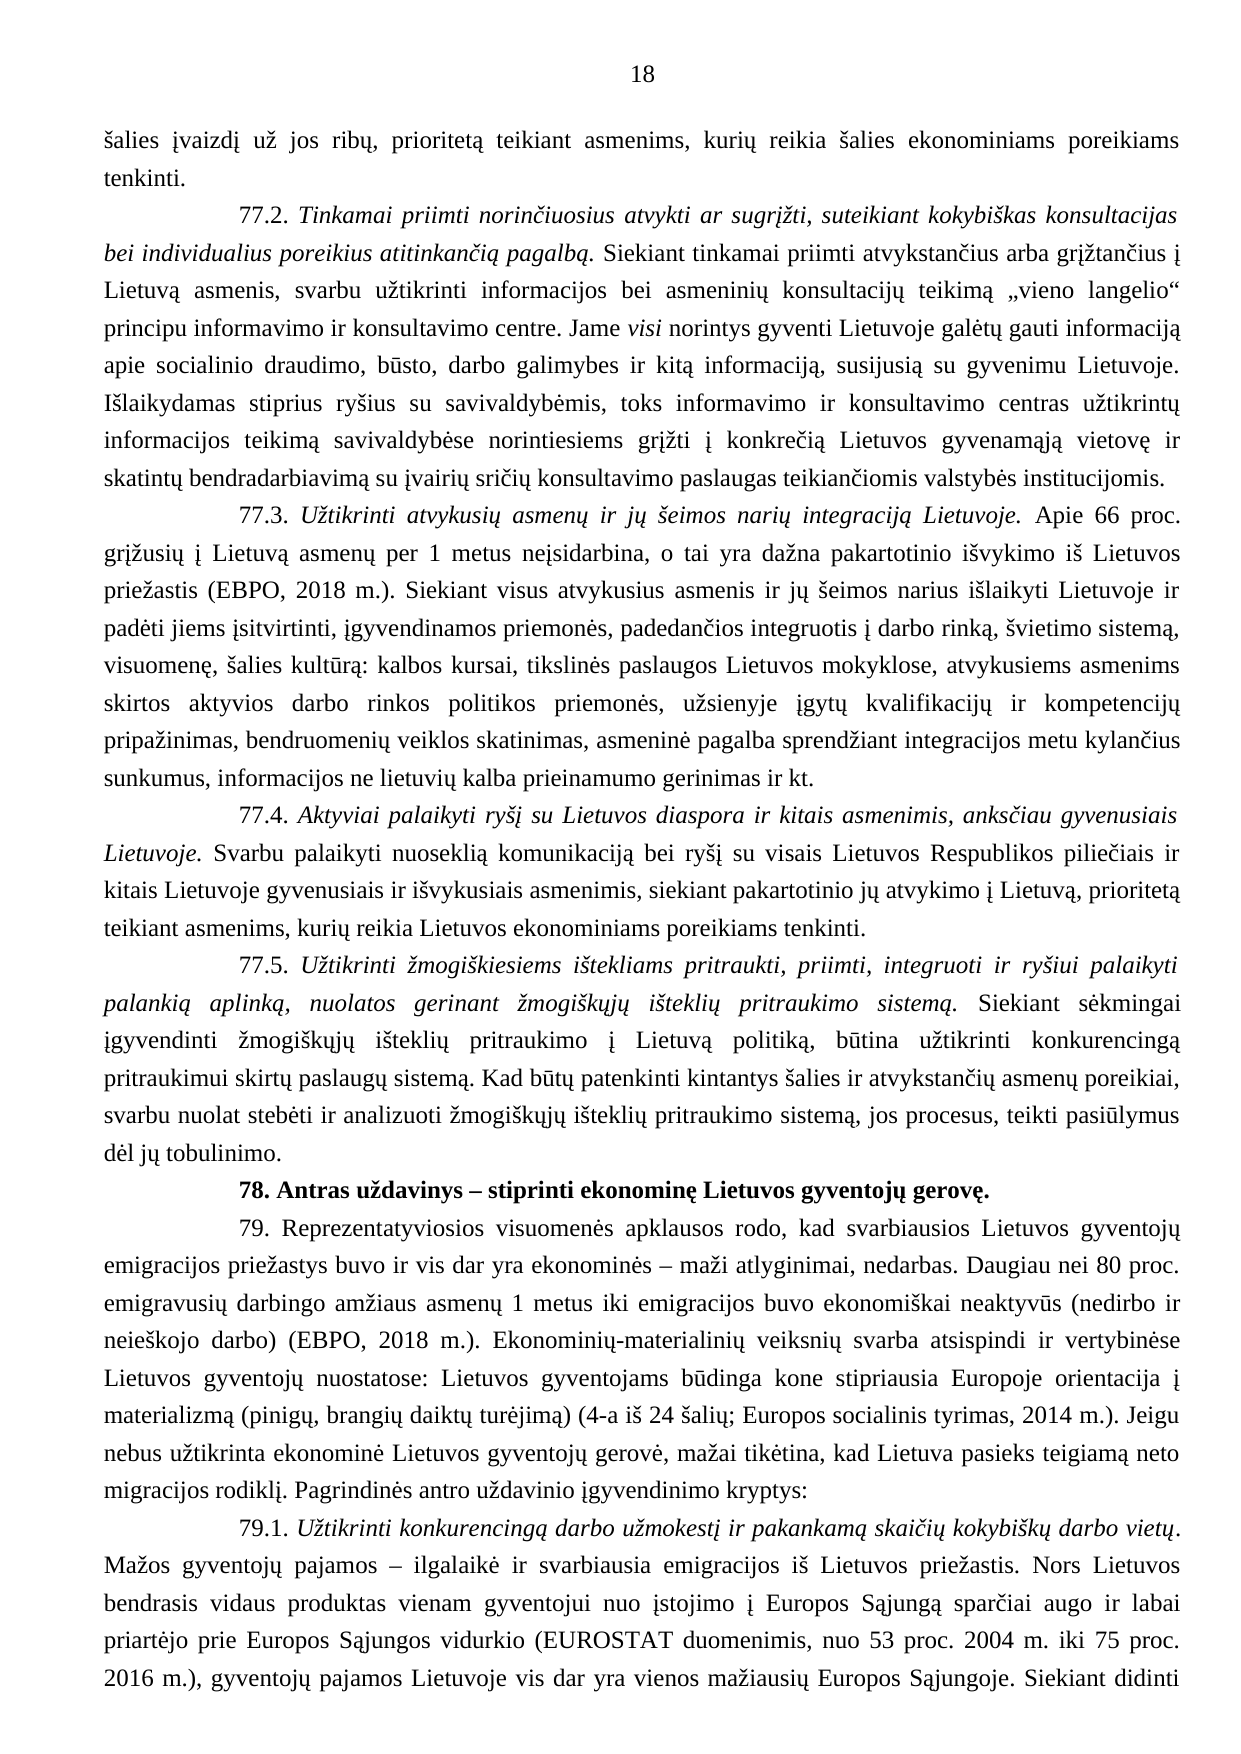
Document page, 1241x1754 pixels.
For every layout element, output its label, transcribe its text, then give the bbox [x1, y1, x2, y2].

text 79. Reprezentatyviosios visuomenės apklausos rodo, kad svarbiausios Lietuvos gyventojų emigracijos priežastys buvo ir vis dar yra ekonominės – maži atlyginimai, nedarbas. Daugiau nei 80 proc. emigravusių darbingo amžiaus asmenų 1 metus iki emigracijos buvo ekonomiškai neaktyvūs (nedirbo ir neieškojo darbo) (EBPO, 2018 m.). Ekonominių-materialinių veiksnių svarba atsispindi ir vertybinėse Lietuvos gyventojų nuostatose: Lietuvos gyventojams būdinga kone stipriausia Europoje orientacija į materializmą (pinigų, brangių daiktų turėjimą) (4-a iš 24 šalių; Europos socialinis tyrimas, 2014 m.). Jeigu nebus užtikrinta ekonominė Lietuvos gyventojų gerovė, mažai tikėtina, kad Lietuva pasieks teigiamą neto migracijos rodiklį. Pagrindinės antro uždavinio įgyvendinimo kryptys: [103, 1204, 1181, 1504]
text 78. Antras uždavinys – stiprinti ekonominę Lietuvos gyventojų gerovę. [103, 1167, 1181, 1204]
text 77.2. Tinkamai priimti norinčiuosius atvykti ar sugrįžti, suteikiant kokybiškas konsultacijas bei individualius poreikius atitinkančią pagalbą. Siekiant tinkamai priimti atvykstančius arba grįžtančius į Lietuvą asmenis, svarbu užtikrinti informacijos bei asmeninių konsultacijų teikimą „vieno langelio“ principu informavimo ir konsultavimo centre. Jame visi norintys gyventi Lietuvoje galėtų gauti informaciją apie socialinio draudimo, būsto, darbo galimybes ir kitą informaciją, susijusią su gyvenimu Lietuvoje. Išlaikydamas stiprius ryšius su savivaldybėmis, toks informavimo ir konsultavimo centras užtikrintų informacijos teikimą savivaldybėse norintiesiems grįžti į konkrečią Lietuvos gyvenamąją vietovę ir skatintų bendradarbiavimą su įvairių sričių konsultavimo paslaugas teikiančiomis valstybės institucijomis. [103, 192, 1181, 492]
text šalies įvaizdį už jos ribų, prioritetą teikiant asmenims, kurių reikia šalies ekonominiams poreikiams tenkinti. [103, 117, 1181, 192]
text 77.5. Užtikrinti žmogiškiesiems ištekliams pritraukti, priimti, integruoti ir ryšiui palaikyti palankią aplinką, nuolatos gerinant žmogiškųjų išteklių pritraukimo sistemą. Siekiant sėkmingai įgyvendinti žmogiškųjų išteklių pritraukimo į Lietuvą politiką, būtina užtikrinti konkurencingą pritraukimui skirtų paslaugų sistemą. Kad būtų patenkinti kintantys šalies ir atvykstančių asmenų poreikiai, svarbu nuolat stebėti ir analizuoti žmogiškųjų išteklių pritraukimo sistemą, jos procesus, teikti pasiūlymus dėl jų tobulinimo. [103, 942, 1181, 1167]
text 77.4. Aktyviai palaikyti ryšį su Lietuvos diaspora ir kitais asmenimis, anksčiau gyvenusiais Lietuvoje. Svarbu palaikyti nuoseklią komunikaciją bei ryšį su visais Lietuvos Respublikos piliečiais ir kitais Lietuvoje gyvenusiais ir išvykusiais asmenimis, siekiant pakartotinio jų atvykimo į Lietuvą, prioritetą teikiant asmenims, kurių reikia Lietuvos ekonominiams poreikiams tenkinti. [103, 792, 1181, 942]
text 77.3. Užtikrinti atvykusių asmenų ir jų šeimos narių integraciją Lietuvoje. Apie 66 proc. grįžusių į Lietuvą asmenų per 1 metus neįsidarbina, o tai yra dažna pakartotinio išvykimo iš Lietuvos priežastis (EBPO, 2018 m.). Siekiant visus atvykusius asmenis ir jų šeimos narius išlaikyti Lietuvoje ir padėti jiems įsitvirtinti, įgyvendinamos priemonės, padedančios integruotis į darbo rinką, švietimo sistemą, visuomenę, šalies kultūrą: kalbos kursai, tikslinės paslaugos Lietuvos mokyklose, atvykusiems asmenims skirtos aktyvios darbo rinkos politikos priemonės, užsienyje įgytų kvalifikacijų ir kompetencijų pripažinimas, bendruomenių veiklos skatinimas, asmeninė pagalba sprendžiant integracijos metu kylančius sunkumus, informacijos ne lietuvių kalba prieinamumo gerinimas ir kt. [103, 492, 1181, 792]
text 79.1. Užtikrinti konkurencingą darbo užmokestį ir pakankamą skaičių kokybiškų darbo vietų. Mažos gyventojų pajamos – ilgalaikė ir svarbiausia emigracijos iš Lietuvos priežastis. Nors Lietuvos bendrasis vidaus produktas vienam gyventojui nuo įstojimo į Europos Sąjungą sparčiai augo ir labai priartėjo prie Europos Sąjungos vidurkio (EUROSTAT duomenimis, nuo 53 proc. 2004 m. iki 75 proc. 2016 m.), gyventojų pajamos Lietuvoje vis dar yra vienos mažiausių Europos Sąjungoje. Siekiant didinti [103, 1504, 1181, 1692]
